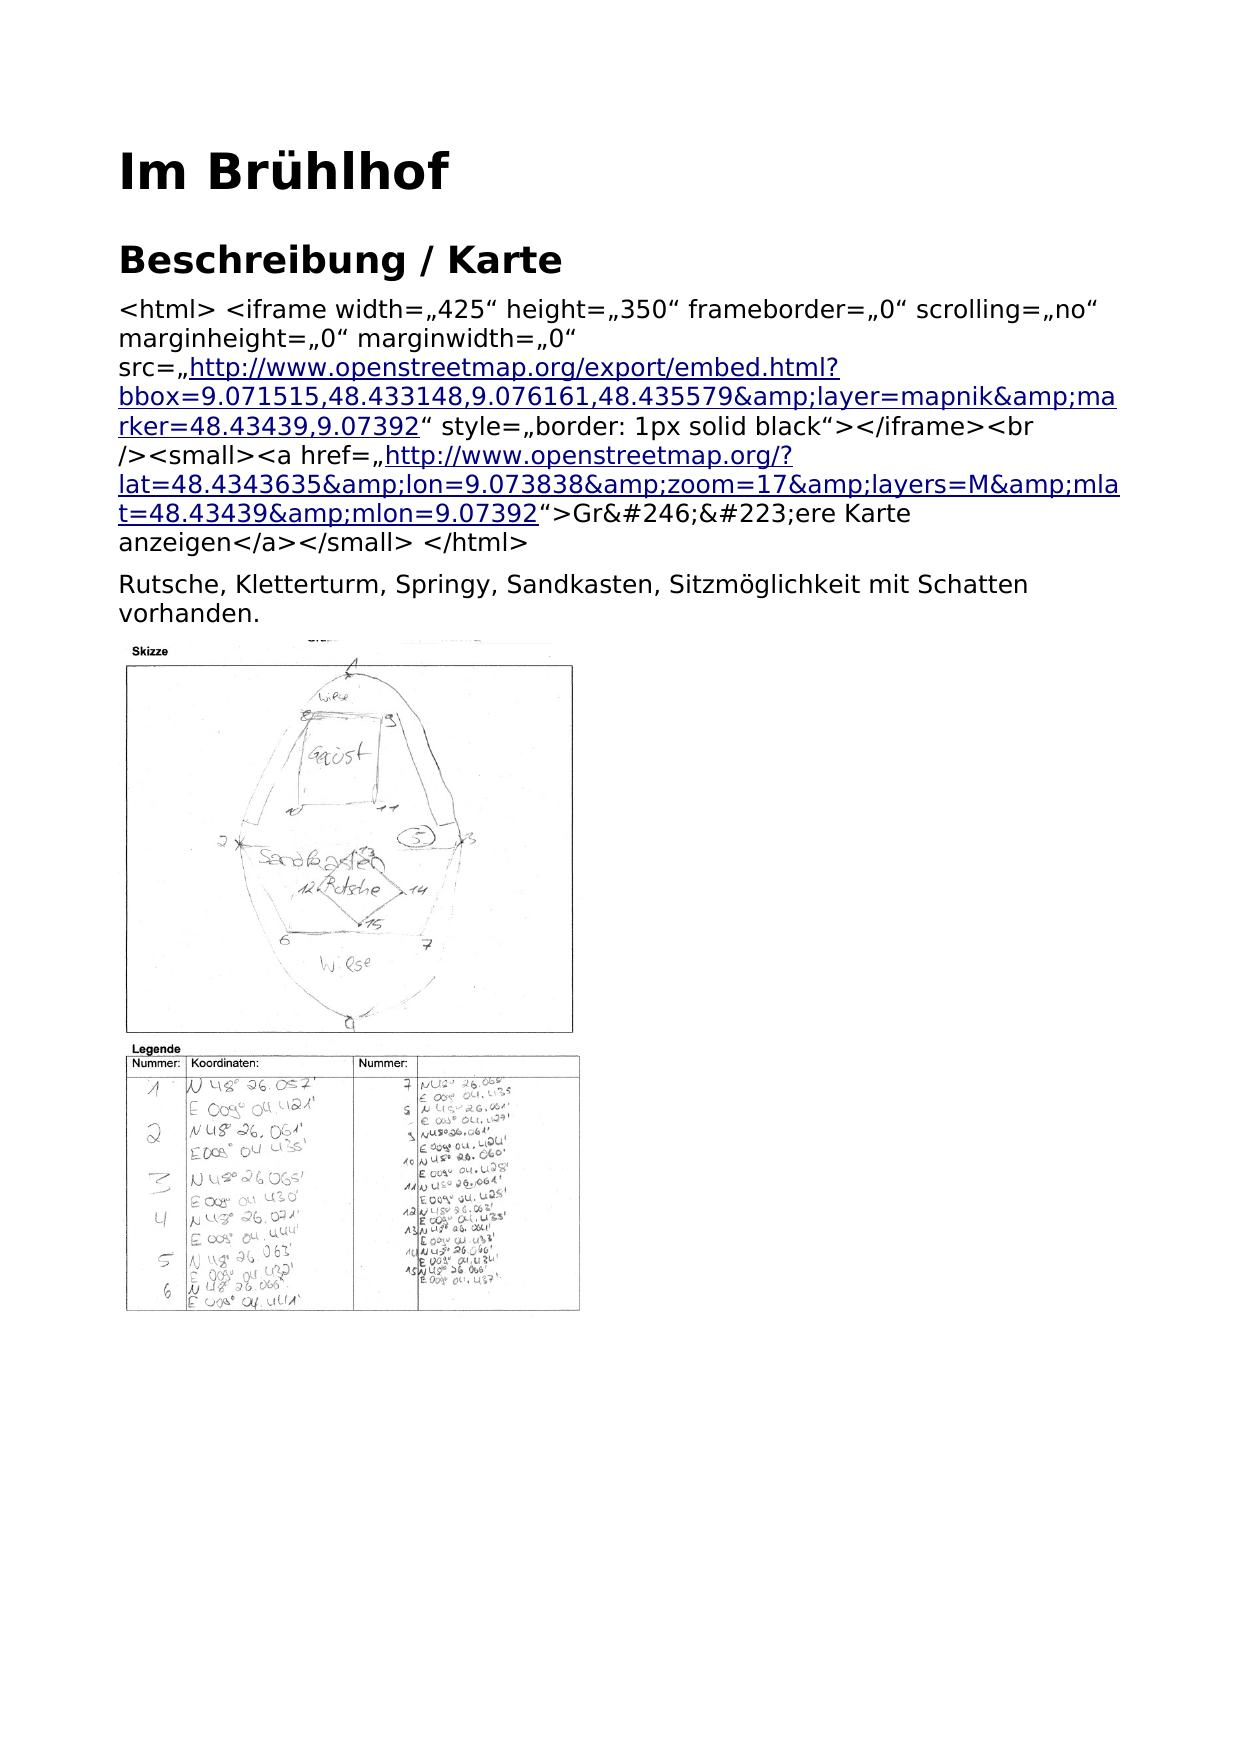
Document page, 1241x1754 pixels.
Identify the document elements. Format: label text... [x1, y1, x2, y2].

picture [118, 640, 587, 1318]
subtitle Im Brühlhof [118, 143, 1122, 201]
text <html> <iframe width=„425“ height=„350“ frameborder=„0“ scrolling=„no“ marginheight=„0“ marginwidth=„0“ src=„http://www.openstreetmap.org/export/embed.html?bbox=9.071515,48.433148,9.076161,48.435579&amp;layer=mapnik&amp;marker=48.43439,9.07392“ style=„border: 1px solid black“></iframe><br /><small><a href=„http://www.openstreetmap.org/?lat=48.4343635&amp;lon=9.073838&amp;zoom=17&amp;layers=M&amp;mlat=48.43439&amp;mlon=9.07392“>Gr&#246;&#223;ere Karte anzeigen</a></small> </html> [118, 295, 1122, 557]
subtitle Beschreibung / Karte [118, 239, 1122, 282]
text Rutsche, Kletterturm, Springy, Sandkasten, Sitzmöglichkeit mit Schatten vorhanden. [118, 570, 1122, 628]
